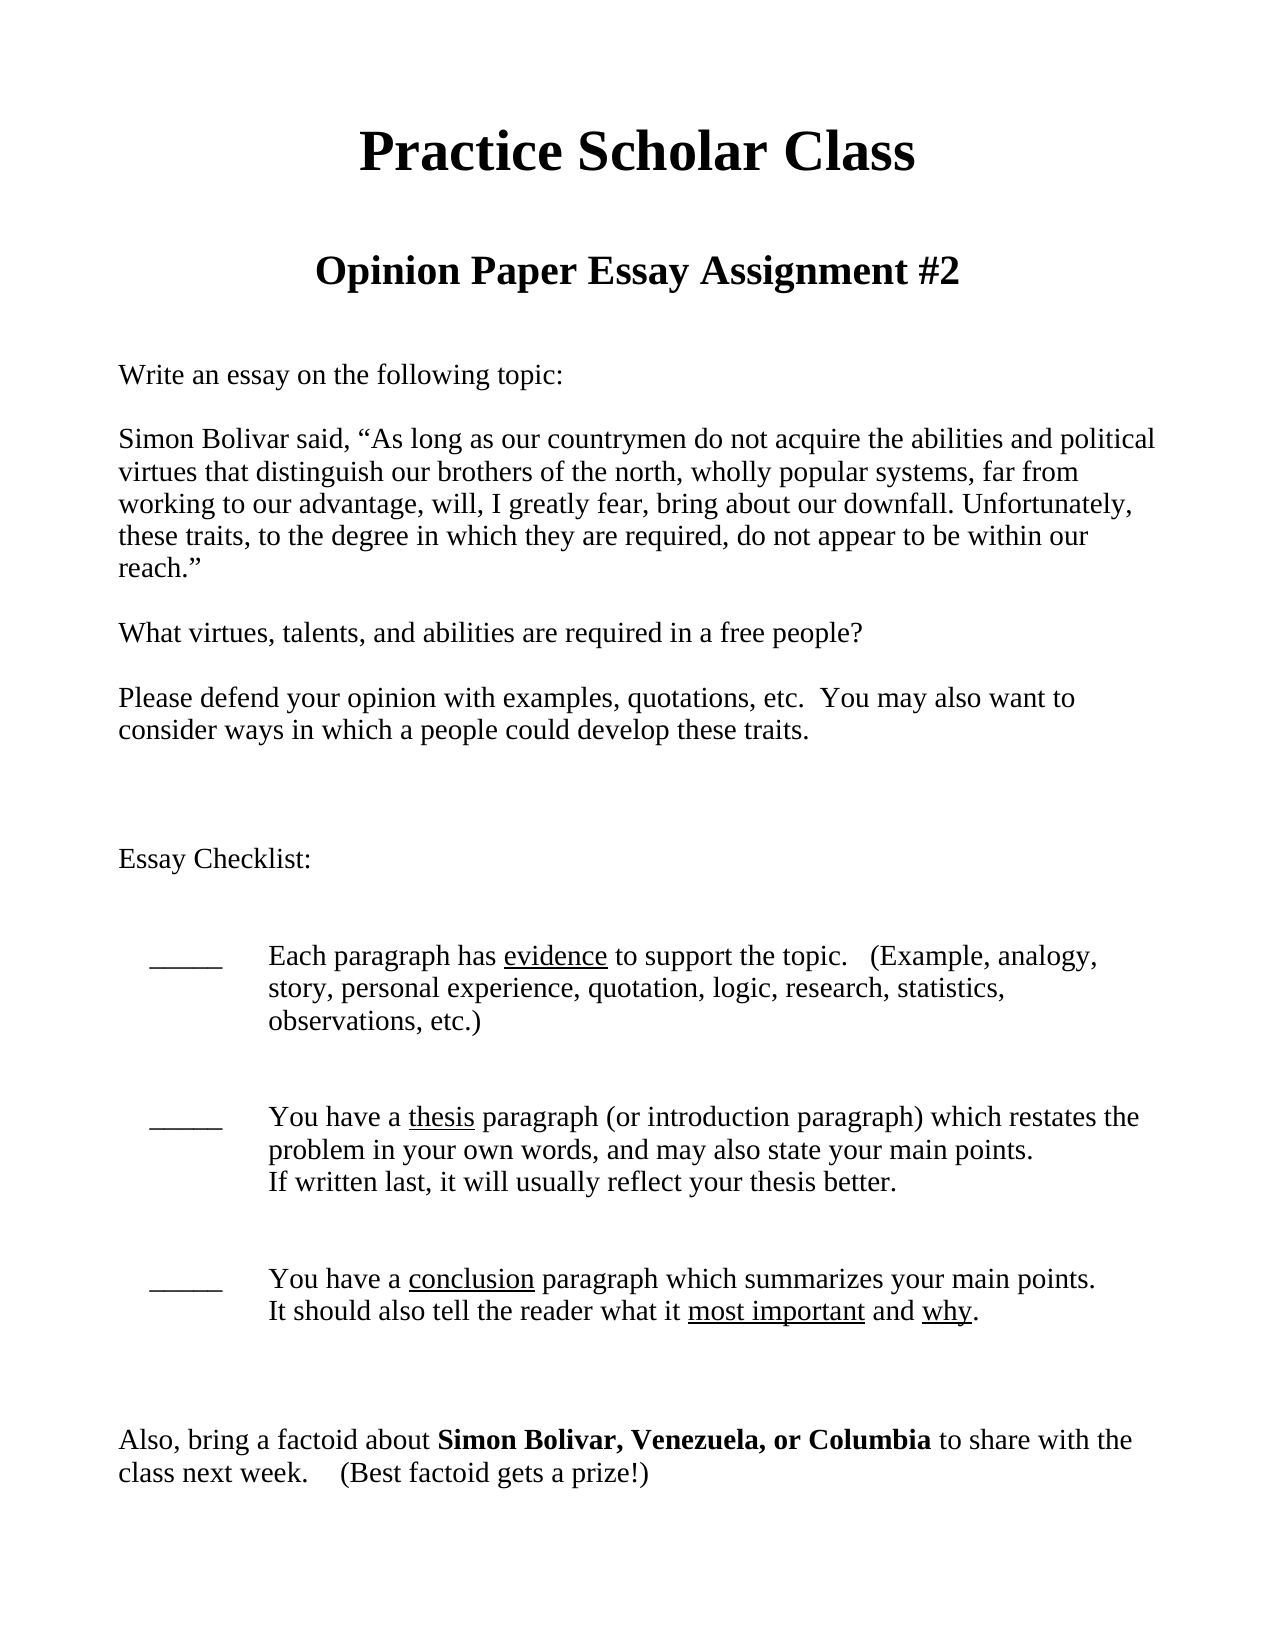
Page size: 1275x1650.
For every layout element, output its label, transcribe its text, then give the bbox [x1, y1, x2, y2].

text Essay Checklist: [118, 842, 1157, 875]
text Simon Bolivar said, “As long as our countrymen do not acquire the abilities and political virtues that distinguish our brothers of the north, wholly popular systems, far from working to our advantage, will, I greatly fear, bring about our downfall. Unfortunately, these traits, to the degree in which they are required, do not appear to be within our reach.” [118, 423, 1157, 584]
text _____ You have a thesis paragraph (or introduction paragraph) which restates the problem in your own words, and may also state your main points. If written last, it will usually reflect your thesis better. [149, 1101, 1157, 1198]
text What virtues, talents, and abilities are required in a free people? [118, 616, 1157, 649]
text Also, bring a factoid about Simon Bolivar, Venezuela, or Columbia to share with the class next week. (Best factoid gets a prize!) [118, 1424, 1157, 1488]
text _____ You have a conclusion paragraph which summarizes your main points. It should also tell the reader what it most important and why. [149, 1262, 1157, 1359]
text Opinion Paper Essay Assignment #2 [118, 247, 1157, 293]
text Practice Scholar Class [118, 118, 1157, 183]
text Please defend your opinion with examples, quotations, etc. You may also want to consider ways in which a people could develop these traits. [118, 681, 1157, 746]
text Write an essay on the following topic: [118, 358, 1157, 390]
text _____ Each paragraph has evidence to support the topic. (Example, analogy, story, personal experience, quotation, logic, research, statistics, observations, etc.) [149, 939, 1157, 1036]
